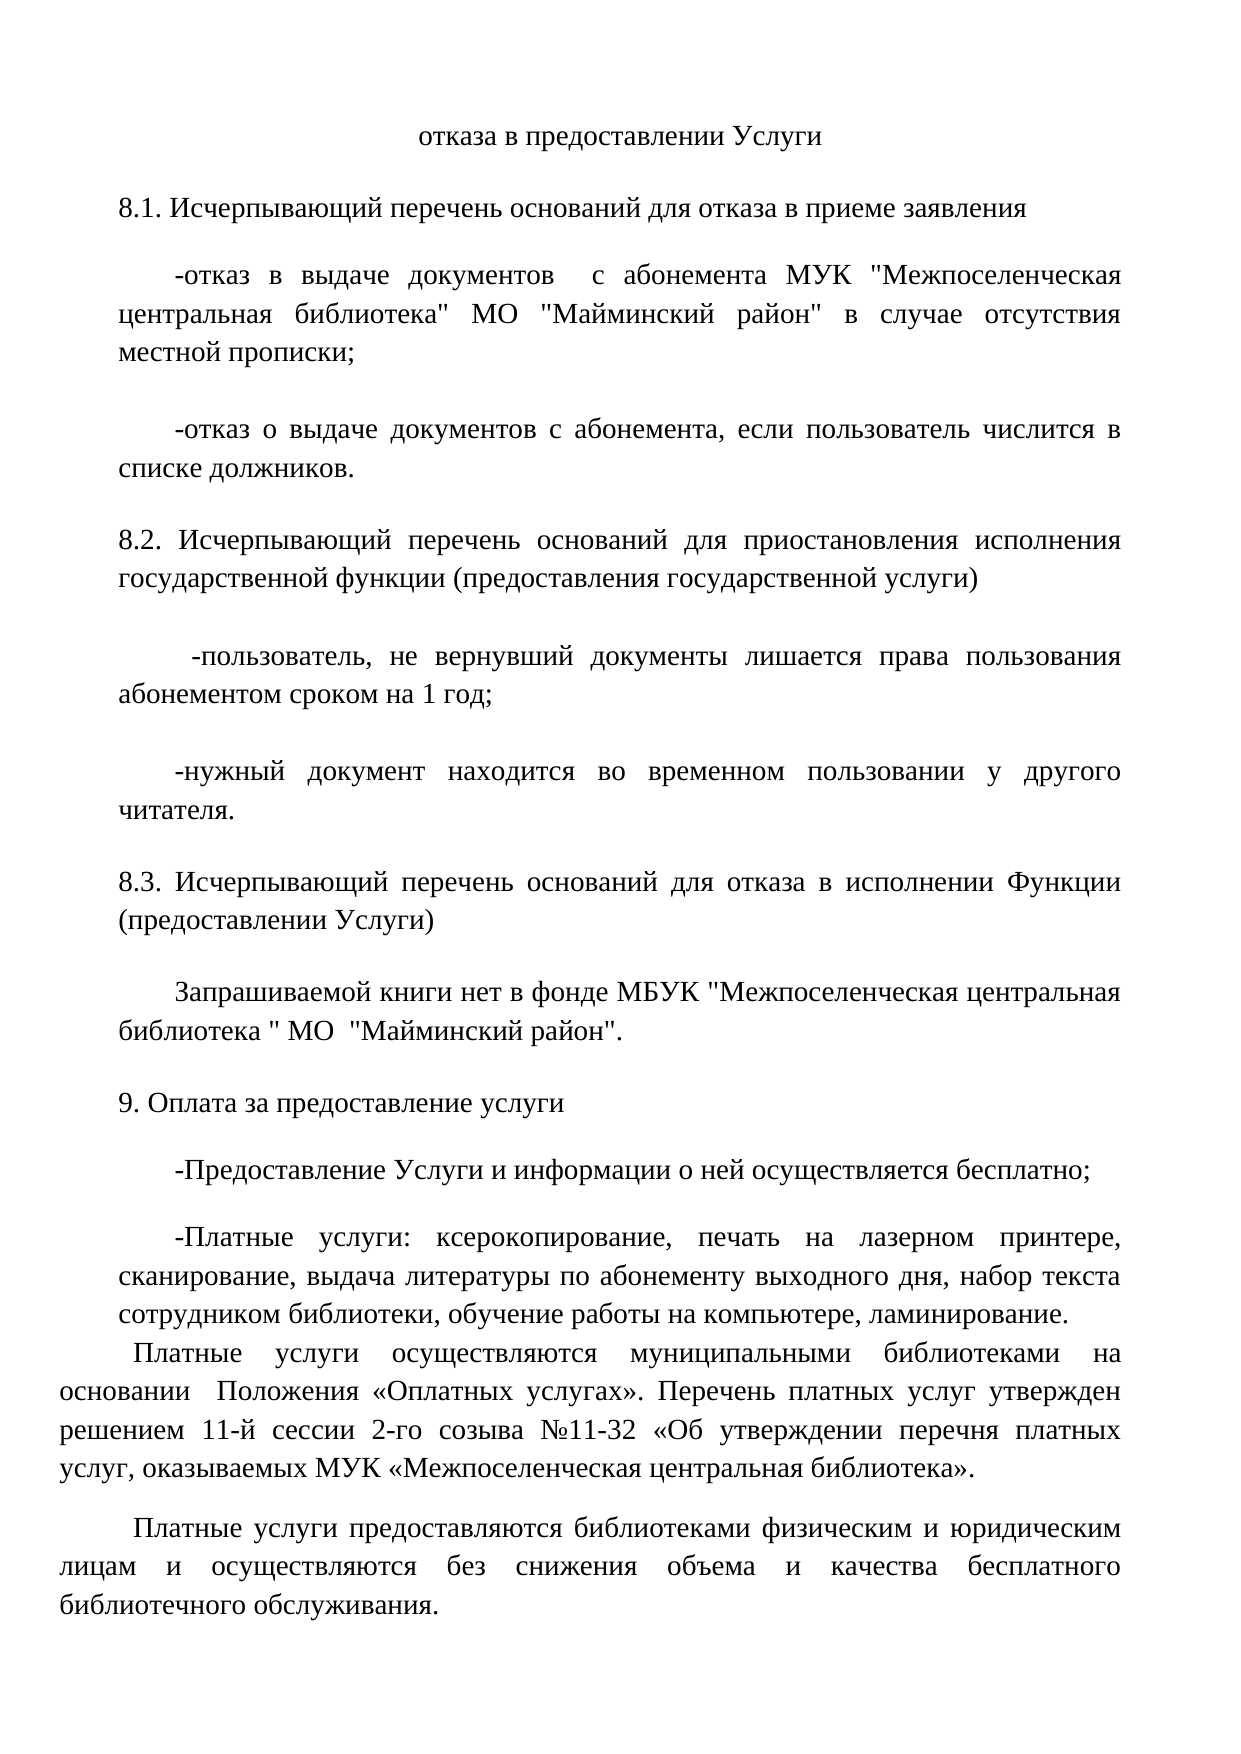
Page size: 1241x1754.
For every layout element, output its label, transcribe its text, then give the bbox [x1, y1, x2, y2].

text -Платные услуги: ксерокопирование, печать на лазерном принтере, сканирование, выдача литературы по абонементу выходного дня, набор текста сотрудником библиотеки, обучение работы на компьютере, ламинирование. [118, 1219, 1122, 1330]
text Платные услуги предоставляются библиотеками физическим и юридическим лицам и осуществляются без снижения объема и качества бесплатного библиотечного обслуживания. [59, 1510, 1122, 1621]
text 8.2. Исчерпывающий перечень оснований для приостановления исполнения государственной функции (предоставления государственной услуги) [118, 522, 1122, 594]
text -отказ о выдаче документов с абонемента, если пользователь числится в списке должников. [118, 411, 1122, 483]
text -Предоставление Услуги и информации о ней осуществляется бесплатно; [118, 1152, 1122, 1186]
text 9. Оплата за предоставление услуги [118, 1085, 1122, 1119]
text -пользователь, не вернувший документы лишается права пользования абонементом сроком на 1 год; [118, 638, 1122, 710]
text -нужный документ находится во временном пользовании у другого читателя. [118, 753, 1122, 825]
text 8.1. Исчерпывающий перечень оснований для отказа в приеме заявления [118, 190, 1122, 224]
text 8.3. Исчерпывающий перечень оснований для отказа в исполнении Функции (предоставлении Услуги) [118, 864, 1122, 936]
text -отказ в выдаче документов с абонемента МУК "Межпоселенческая центральная библиотека" МО "Майминский район" в случае отсутствия местной прописки; [118, 257, 1122, 368]
text Платные услуги осуществляются муниципальными библиотеками на основании Положения «Оплатных услугах». Перечень платных услуг утвержден решением 11-й сессии 2-го созыва №11-32 «Об утверждении перечня платных услуг, оказываемых МУК «Межпоселенческая центральная библиотека». [59, 1335, 1122, 1484]
text отказа в предоставлении Услуги [118, 118, 1122, 152]
text Запрашиваемой книги нет в фонде МБУК "Межпоселенческая центральная библиотека " МО "Майминский район". [118, 974, 1122, 1047]
